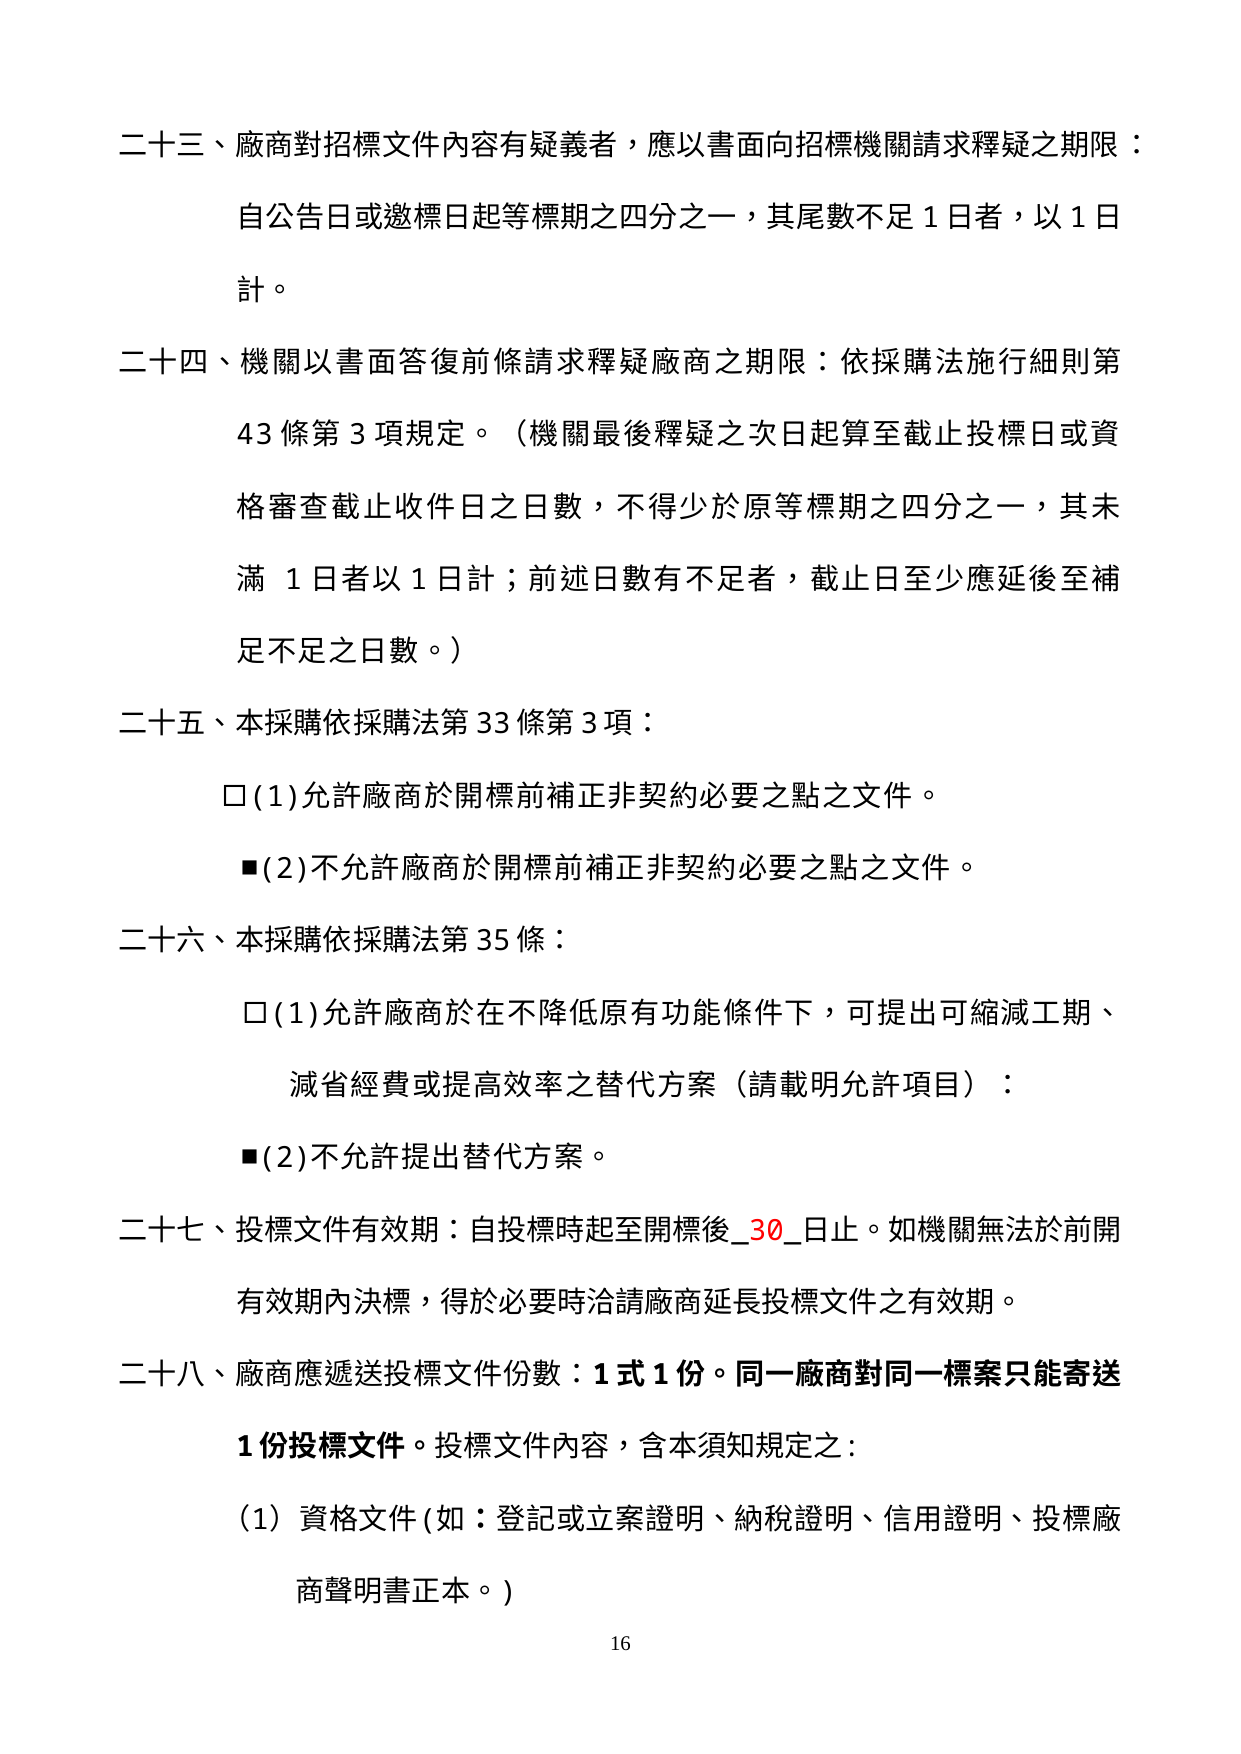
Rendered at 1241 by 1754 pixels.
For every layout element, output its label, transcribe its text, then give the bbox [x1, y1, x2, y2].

text ■(2)不允許提出替代方案。 [118, 1118, 1122, 1190]
text (1)允許廠商於開標前補正非契約必要之點之文件。 [221, 756, 1122, 829]
list 本採購依採購法第35條： [118, 901, 1122, 973]
text （1）資格文件(如：登記或立案證明、納稅證明、信用證明、投標廠商聲明書正本。) [221, 1479, 1122, 1624]
text ■(2)不允許廠商於開標前補正非契約必要之點之文件。 [118, 829, 1122, 901]
list 投標文件有效期：自投標時起至開標後_30_日止。如機關無法於前開有效期內決標，得於必要時洽請廠商延長投標文件之有效期。 [118, 1190, 1122, 1335]
list 機關以書面答復前條請求釋疑廠商之期限：依採購法施行細則第43條第3項規定。（機關最後釋疑之次日起算至截止投標日或資格審查截止收件日之日數，不得少於原等標期之四分之一，其未滿 1日者以1日計；前述日數有不足者，截止日至少應延後至補足不足之日數。） [118, 323, 1122, 684]
list 本採購依採購法第33條第3項： [118, 684, 1122, 756]
list 廠商應遞送投標文件份數：1式1份。同一廠商對同一標案只能寄送1份投標文件。投標文件內容，含本須知規定之: [118, 1335, 1122, 1479]
list 廠商對招標文件內容有疑義者，應以書面向招標機關請求釋疑之期限：自公告日或邀標日起等標期之四分之一，其尾數不足1日者，以1日計。 [118, 106, 1122, 323]
text (1)允許廠商於在不降低原有功能條件下，可提出可縮減工期、減省經費或提高效率之替代方案（請載明允許項目）： [118, 973, 1122, 1118]
